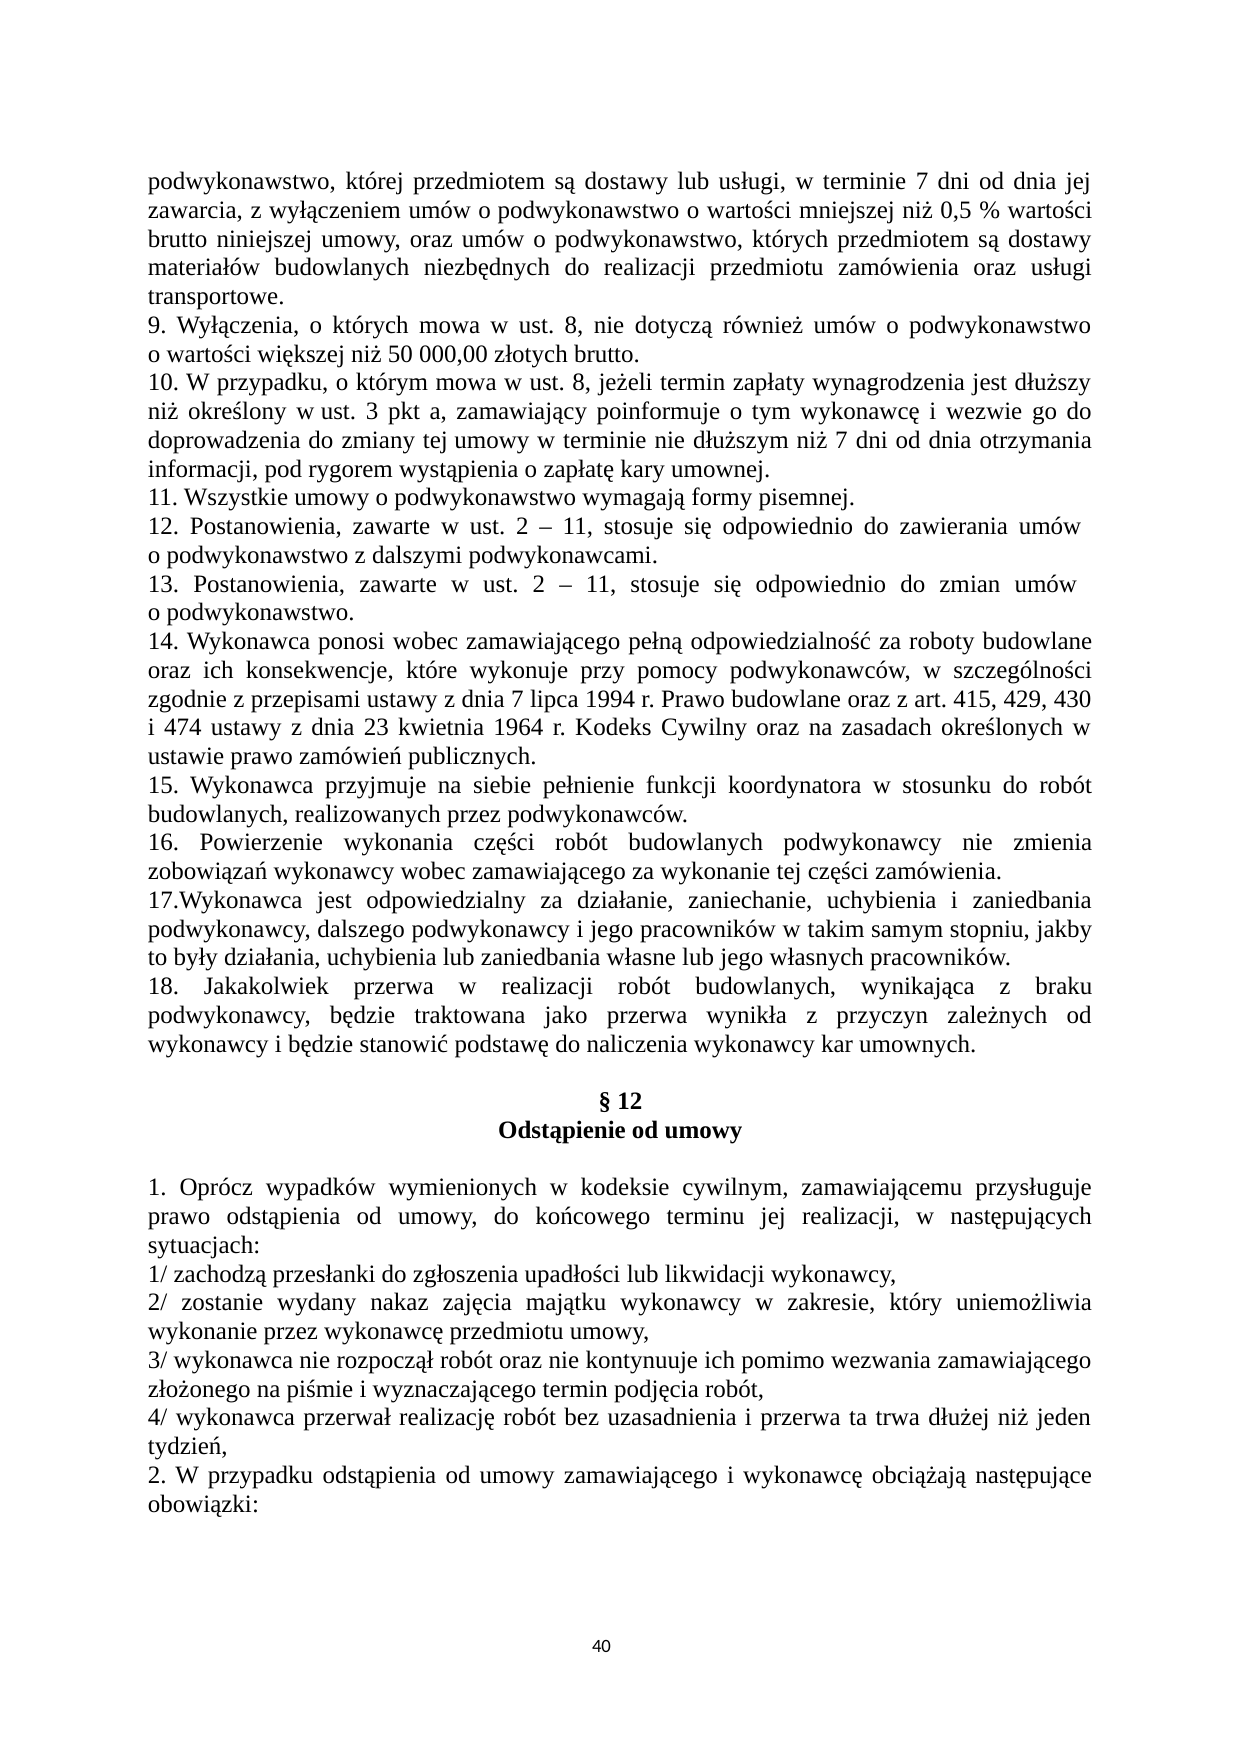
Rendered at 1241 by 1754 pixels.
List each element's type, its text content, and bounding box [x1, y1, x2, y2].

text 10. W przypadku, o którym mowa w ust. 8, jeżeli termin zapłaty wynagrodzenia jest dłuższy niż określony w ust. 3 pkt a, zamawiający poinformuje o tym wykonawcę i wezwie go do doprowadzenia do zmiany tej umowy w terminie nie dłuższym niż 7 dni od dnia otrzymania informacji, pod rygorem wystąpienia o zapłatę kary umownej. [148, 367, 1093, 482]
text 15. Wykonawca przyjmuje na siebie pełnienie funkcji koordynatora w stosunku do robót budowlanych, realizowanych przez podwykonawców. [148, 770, 1093, 827]
text 13. Postanowienia, zawarte w ust. 2 – 11, stosuje się odpowiednio do zmian umów o podwykonawstwo. [148, 569, 1093, 626]
text 1/ zachodzą przesłanki do zgłoszenia upadłości lub likwidacji wykonawcy, [148, 1259, 1093, 1287]
text 3/ wykonawca nie rozpoczął robót oraz nie kontynuuje ich pomimo wezwania zamawiającego złożonego na piśmie i wyznaczającego termin podjęcia robót, [148, 1345, 1093, 1402]
text § 12 [148, 1086, 1093, 1115]
text 1. Oprócz wypadków wymienionych w kodeksie cywilnym, zamawiającemu przysługuje prawo odstąpienia od umowy, do końcowego terminu jej realizacji, w następujących sytuacjach: [148, 1172, 1093, 1259]
text 17.Wykonawca jest odpowiedzialny za działanie, zaniechanie, uchybienia i zaniedbania podwykonawcy, dalszego podwykonawcy i jego pracowników w takim samym stopniu, jakby to były działania, uchybienia lub zaniedbania własne lub jego własnych pracowników. [148, 885, 1093, 971]
text 16. Powierzenie wykonania części robót budowlanych podwykonawcy nie zmienia zobowiązań wykonawcy wobec zamawiającego za wykonanie tej części zamówienia. [148, 827, 1093, 885]
text 2. W przypadku odstąpienia od umowy zamawiającego i wykonawcę obciążają następujące obowiązki: [148, 1460, 1093, 1517]
text 4/ wykonawca przerwał realizację robót bez uzasadnienia i przerwa ta trwa dłużej niż jeden tydzień, [148, 1402, 1093, 1460]
text 12. Postanowienia, zawarte w ust. 2 – 11, stosuje się odpowiednio do zawierania umów o podwykonawstwo z dalszymi podwykonawcami. [148, 511, 1093, 569]
text 2/ zostanie wydany nakaz zajęcia majątku wykonawcy w zakresie, który uniemożliwia wykonanie przez wykonawcę przedmiotu umowy, [148, 1287, 1093, 1345]
text 14. Wykonawca ponosi wobec zamawiającego pełną odpowiedzialność za roboty budowlane oraz ich konsekwencje, które wykonuje przy pomocy podwykonawców, w szczególności zgodnie z przepisami ustawy z dnia 7 lipca 1994 r. Prawo budowlane oraz z art. 415, 429, 430 i 474 ustawy z dnia 23 kwietnia 1964 r. Kodeks Cywilny oraz na zasadach określonych w ustawie prawo zamówień publicznych. [148, 626, 1093, 770]
text 18. Jakakolwiek przerwa w realizacji robót budowlanych, wynikająca z braku podwykonawcy, będzie traktowana jako przerwa wynikła z przyczyn zależnych od wykonawcy i będzie stanowić podstawę do naliczenia wykonawcy kar umownych. [148, 971, 1093, 1057]
text Odstąpienie od umowy [148, 1115, 1093, 1144]
text 9. Wyłączenia, o których mowa w ust. 8, nie dotyczą również umów o podwykonawstwo o wartości większej niż 50 000,00 złotych brutto. [148, 310, 1093, 367]
text 11. Wszystkie umowy o podwykonawstwo wymagają formy pisemnej. [148, 482, 1093, 511]
text podwykonawstwo, której przedmiotem są dostawy lub usługi, w terminie 7 dni od dnia jej zawarcia, z wyłączeniem umów o podwykonawstwo o wartości mniejszej niż 0,5 % wartości brutto niniejszej umowy, oraz umów o podwykonawstwo, których przedmiotem są dostawy materiałów budowlanych niezbędnych do realizacji przedmiotu zamówienia oraz usługi transportowe. [148, 166, 1093, 310]
